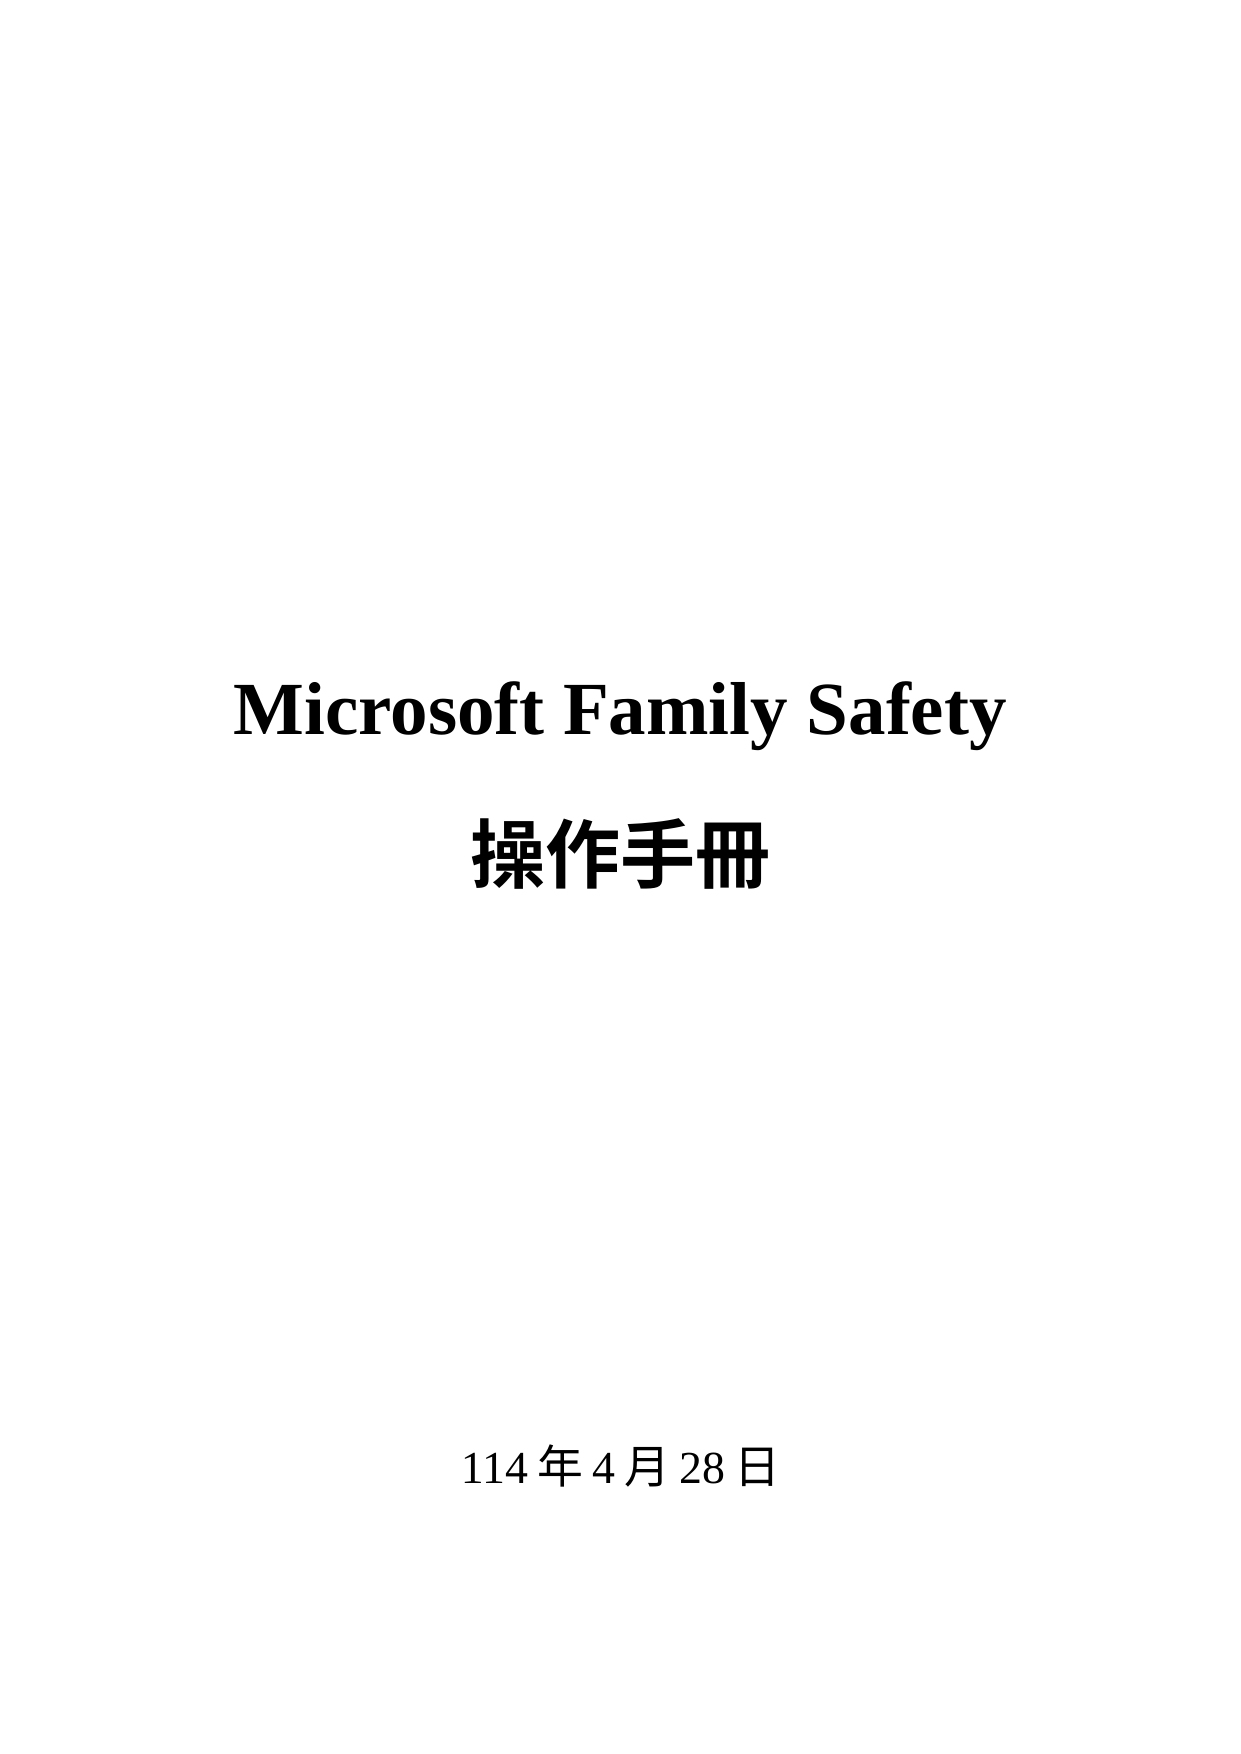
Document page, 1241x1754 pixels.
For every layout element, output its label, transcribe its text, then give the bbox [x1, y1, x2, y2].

text 操作手冊 [112, 793, 1128, 906]
text Microsoft Family Safety [112, 651, 1128, 764]
text 114年4月28日 [112, 1426, 1128, 1501]
